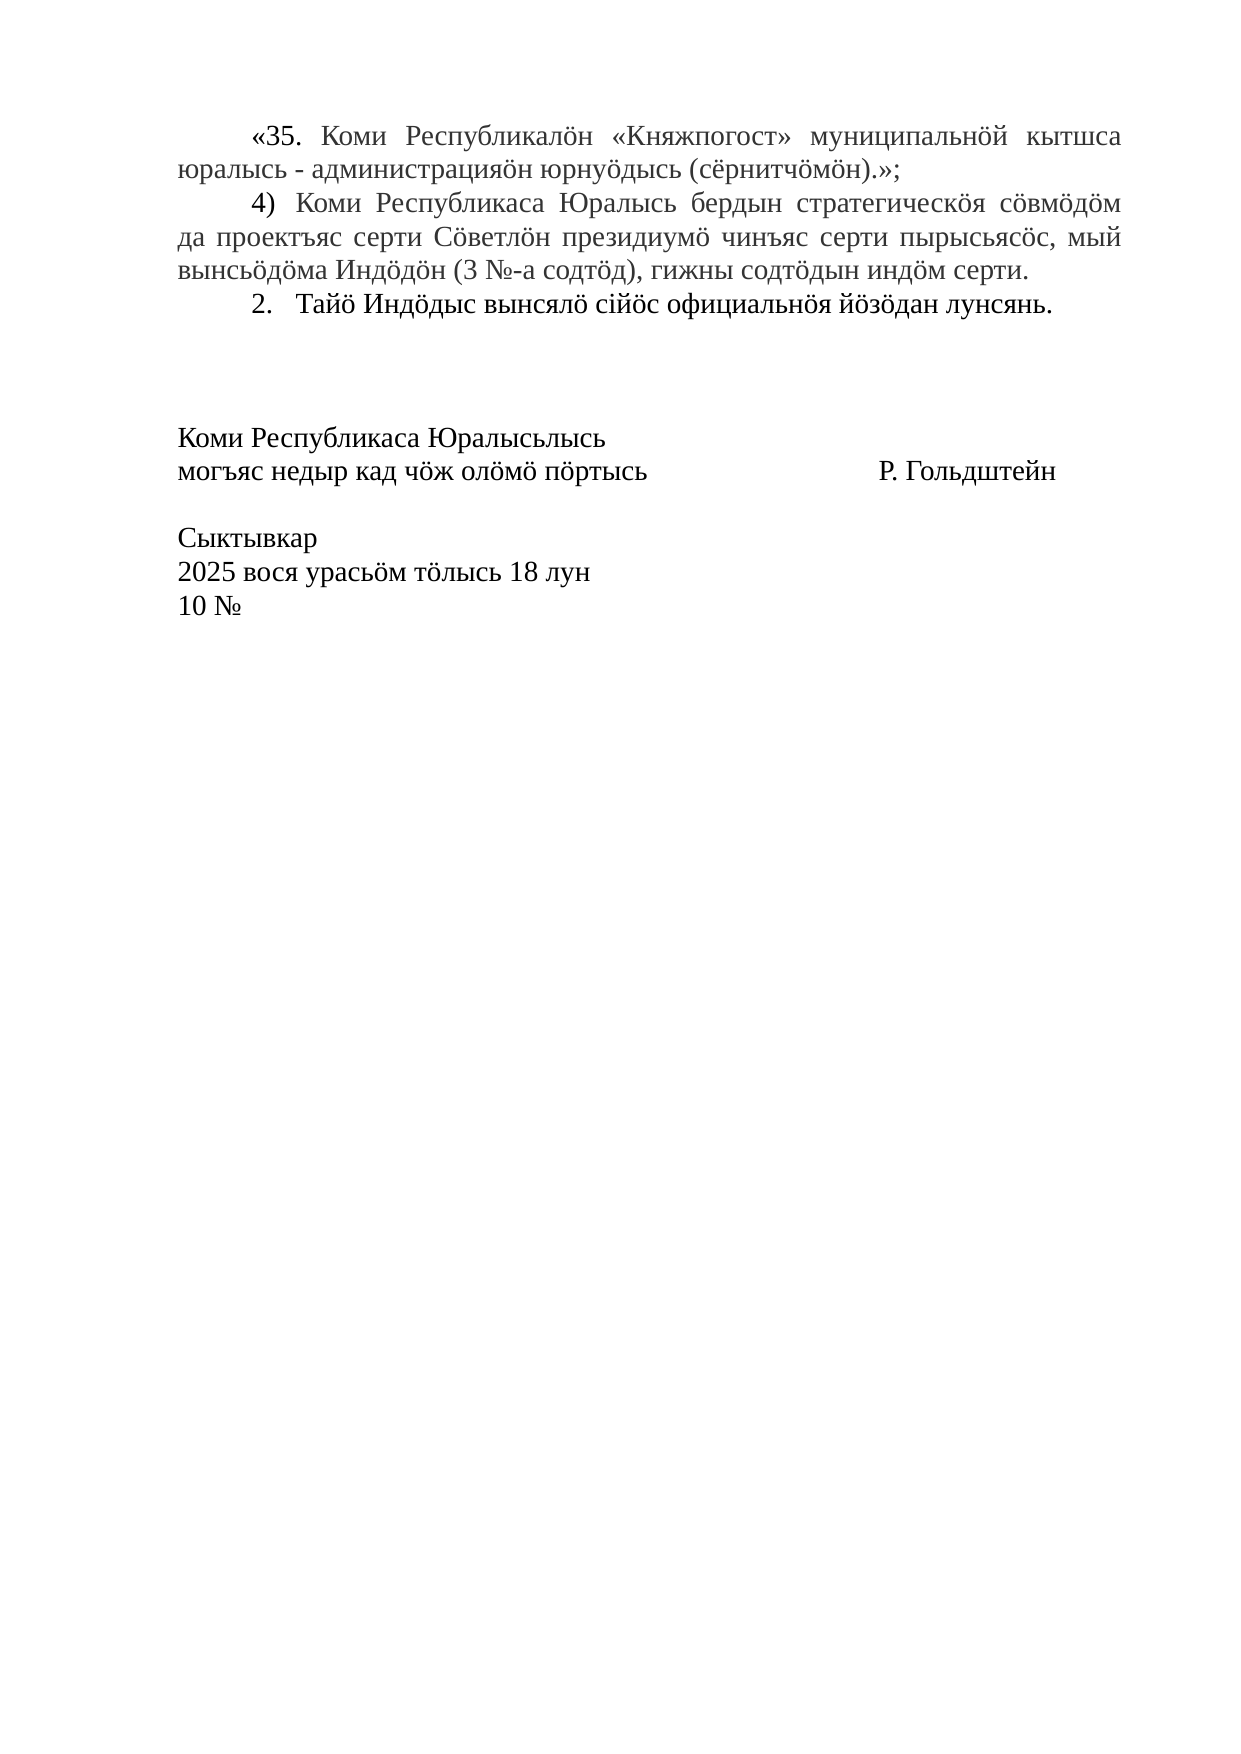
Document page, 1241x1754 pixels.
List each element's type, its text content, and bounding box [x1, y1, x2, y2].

list Коми Республикаса Юралысь бердын стратегическӧя сӧвмӧдӧм да проектъяс серти Сӧветлӧн президиумӧ чинъяс серти пырысьясӧс, мый вынсьӧдӧма Индӧдӧн (3 №-а содтӧд), гижны содтӧдын индӧм серти. [177, 185, 1122, 286]
text могъяс недыр кад чӧж олӧмӧ пӧртысь Р. Гольдштейн [177, 453, 1122, 487]
text Коми Республикаса Юралысьлысь [177, 420, 1122, 453]
list Тайӧ Индӧдыс вынсялӧ сійӧс официальнӧя йӧзӧдан лунсянь. [177, 286, 1122, 319]
text Сыктывкар [177, 521, 1122, 554]
text «35. Коми Республикалӧн «Княжпогост» муниципальнӧй кытшса юралысь - администрацияӧн юрнуӧдысь (сёрнитчӧмӧн).»; [177, 118, 1122, 185]
text 10 № [177, 588, 1122, 621]
text 2025 вося урасьӧм тӧлысь 18 лун [177, 554, 1122, 588]
